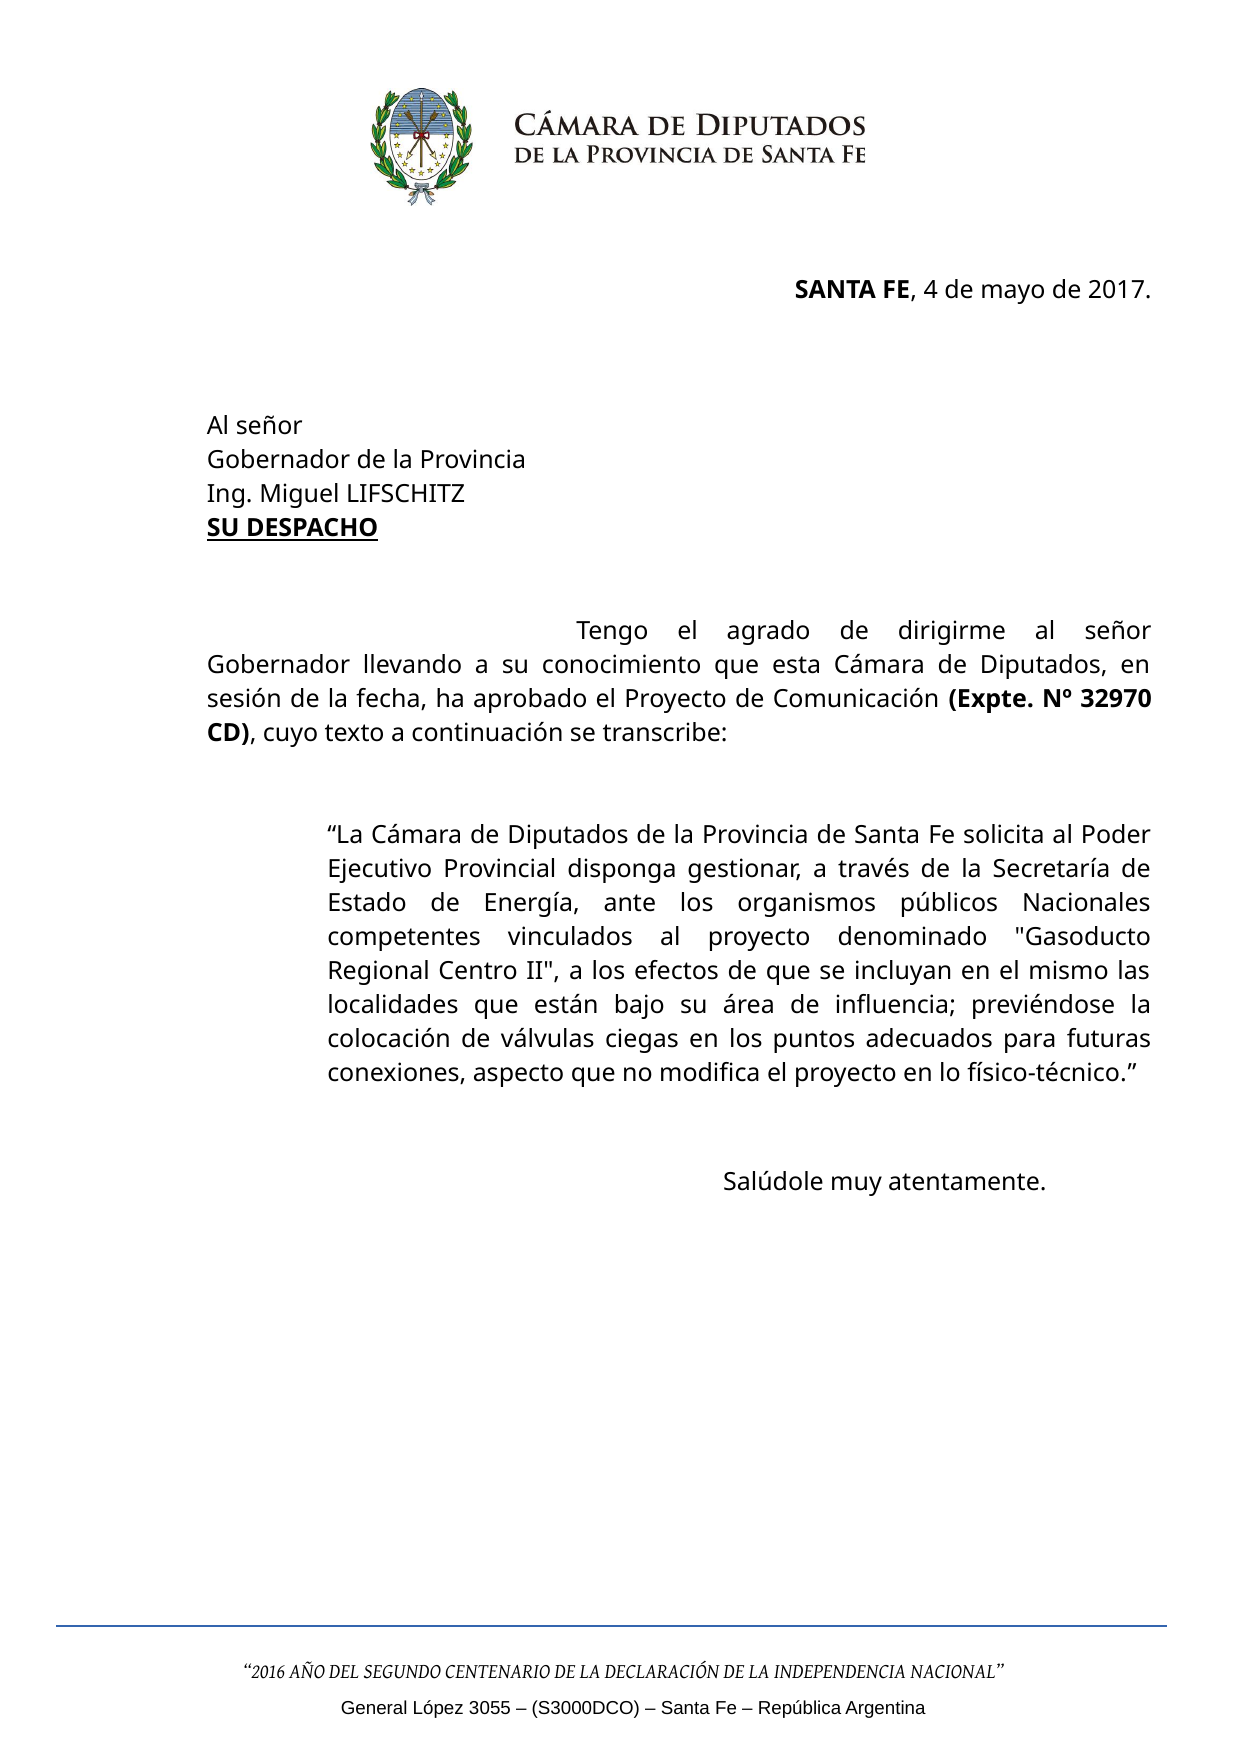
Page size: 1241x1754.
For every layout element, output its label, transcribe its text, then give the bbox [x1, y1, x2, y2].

text “La Cámara de Diputados de la Provincia de Santa Fe solicita al Poder Ejecutivo Provincial disponga gestionar, a través de la Secretaría de Estado de Energía, ante los organismos públicos Nacionales competentes vinculados al proyecto denominado "Gasoducto Regional Centro II", a los efectos de que se incluyan en el mismo las localidades que están bajo su área de influencia; previéndose la colocación de válvulas ciegas en los puntos adecuados para futuras conexiones, aspecto que no modifica el proyecto en lo físico-técnico.” [327, 817, 1152, 1089]
text Salúdole muy atentamente. [649, 1163, 1152, 1197]
text Gobernador de la Provincia [207, 442, 1152, 476]
text Ing. Miguel LIFSCHITZ [207, 476, 1152, 510]
text SANTA FE, 4 de mayo de 2017. [207, 272, 1152, 306]
text Al señor [207, 408, 1152, 442]
picture [370, 88, 866, 210]
text SU DESPACHO [207, 510, 1152, 544]
text Tengo el agrado de dirigirme al señor Gobernador llevando a su conocimiento que esta Cámara de Diputados, en sesión de la fecha, ha aprobado el Proyecto de Comunicación (Expte. Nº 32970 CD), cuyo texto a continuación se transcribe: [207, 612, 1152, 748]
